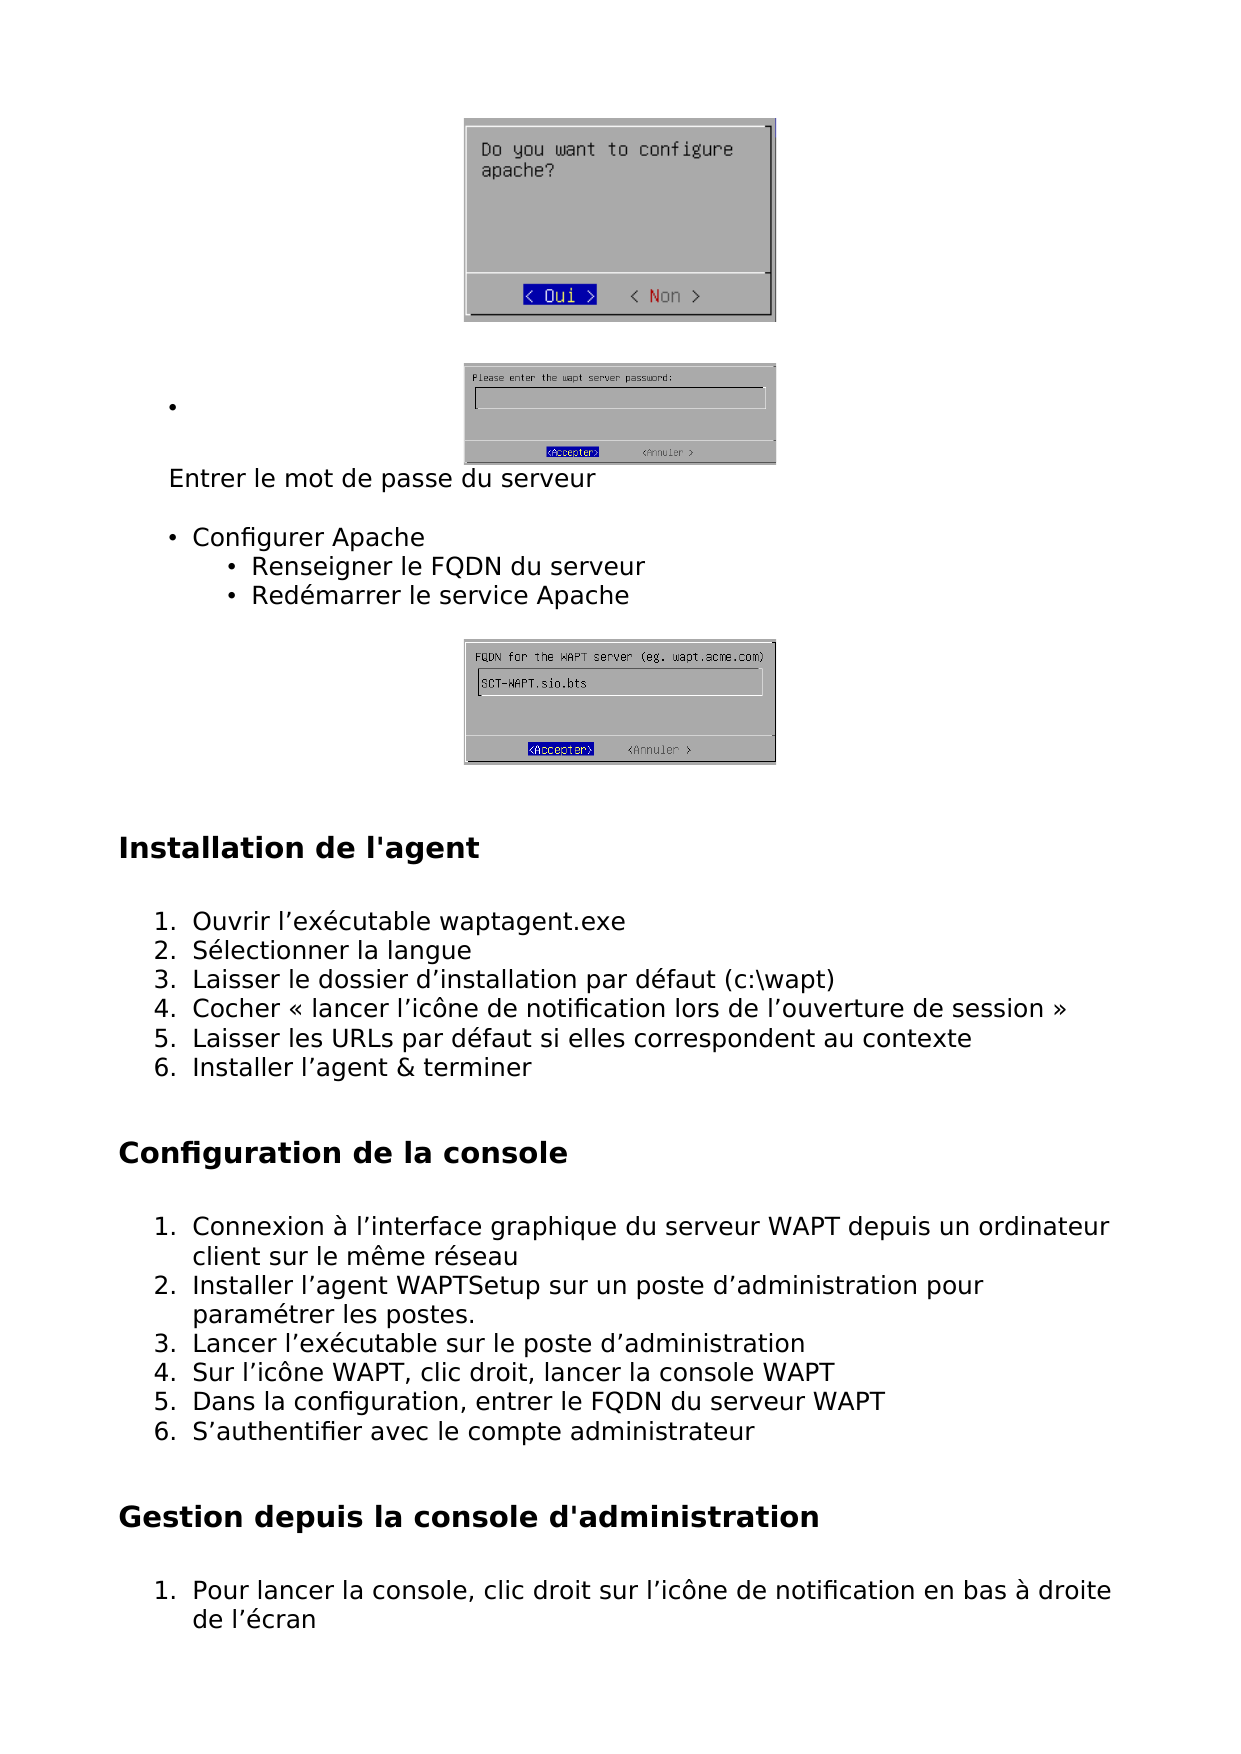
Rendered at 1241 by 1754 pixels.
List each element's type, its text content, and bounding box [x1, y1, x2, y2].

list Installer l’agent WAPTSetup sur un poste d’administration pour paramétrer les postes. [177, 1271, 1122, 1329]
list Installer l’agent & terminer [177, 1053, 1122, 1082]
list Laisser les URLs par défaut si elles correspondent au contexte [177, 1024, 1122, 1053]
list Connexion à l’interface graphique du serveur WAPT depuis un ordinateur client sur le même réseau [177, 1212, 1122, 1271]
list Entrer le mot de passe du serveur [177, 393, 1122, 493]
subtitle Gestion depuis la console d'administration [118, 1500, 1122, 1534]
picture [463, 363, 777, 465]
list Ouvrir l’exécutable waptagent.exe [177, 907, 1122, 936]
list Cocher « lancer l’icône de notification lors de l’ouverture de session » [177, 994, 1122, 1024]
list Pour lancer la console, clic droit sur l’icône de notification en bas à droite de l’écran [177, 1576, 1122, 1634]
subtitle Configuration de la console [118, 1137, 1122, 1171]
subtitle Installation de l'agent [118, 831, 1122, 865]
list Sur l’icône WAPT, clic droit, lancer la console WAPT [177, 1358, 1122, 1387]
list Configurer Apache [177, 523, 1122, 552]
list Lancer l’exécutable sur le poste d’administration [177, 1329, 1122, 1358]
list Redémarrer le service Apache [236, 581, 1122, 610]
list S’authentifier avec le compte administrateur [177, 1417, 1122, 1446]
list Laisser le dossier d’installation par défaut (c:\wapt) [177, 965, 1122, 994]
picture [463, 639, 777, 765]
list Sélectionner la langue [177, 936, 1122, 965]
list Renseigner le FQDN du serveur [236, 552, 1122, 581]
list Dans la configuration, entrer le FQDN du serveur WAPT [177, 1387, 1122, 1417]
picture [463, 118, 777, 322]
